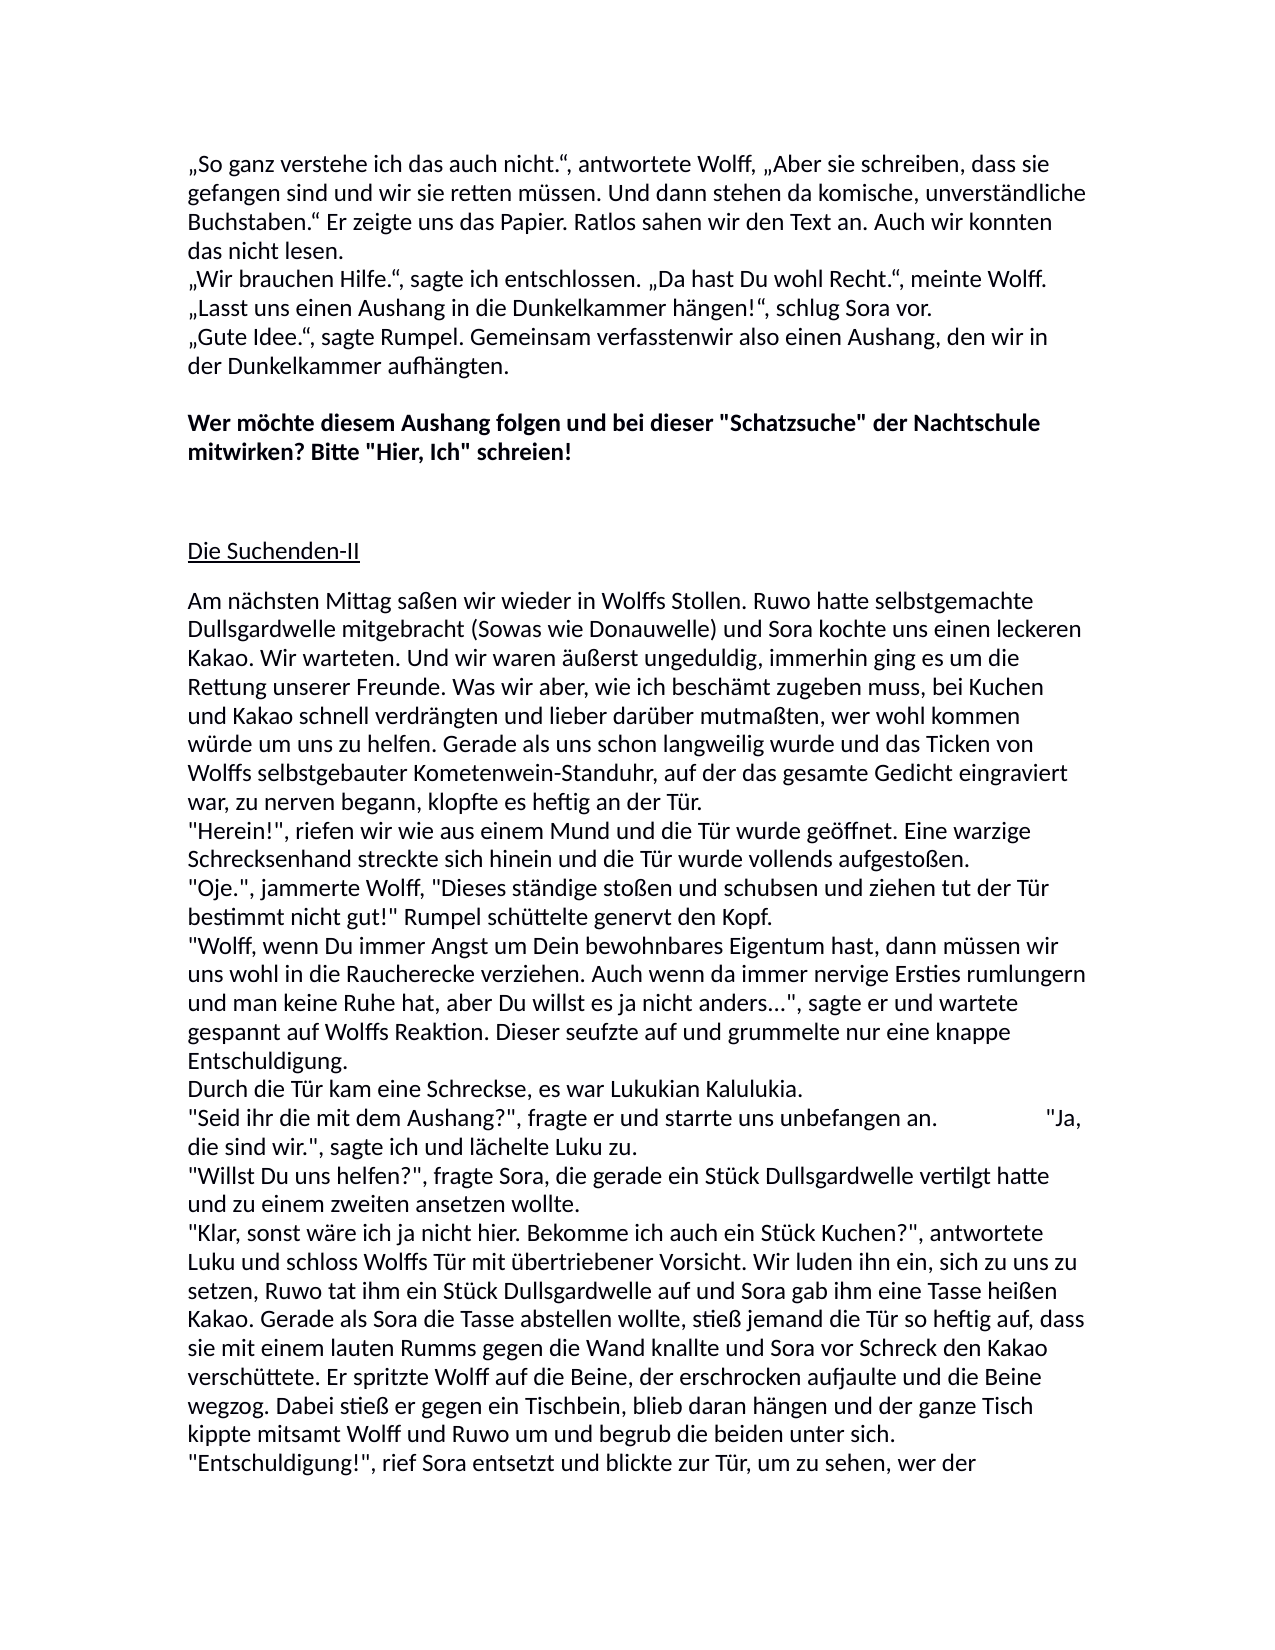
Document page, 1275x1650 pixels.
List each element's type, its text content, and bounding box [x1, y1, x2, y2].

text Durch die Tür kam eine Schreckse, es war Lukukian Kalulukia. [187, 1075, 1087, 1104]
text "Klar, sonst wäre ich ja nicht hier. Bekomme ich auch ein Stück Kuchen?", antwortete Luku und schloss Wolffs Tür mit übertriebener Vorsicht. Wir luden ihn ein, sich zu uns zu setzen, Ruwo tat ihm ein Stück Dullsgardwelle auf und Sora gab ihm eine Tasse heißen Kakao.­ Gerade als Sora die Tasse abstellen wollte, stieß jemand die Tür so heftig auf, dass sie mit einem lauten Rumms gegen die Wand knallte und Sora vor Schreck den Kakao verschüttete. Er spritzte Wolff auf die Beine, der erschrocken aufjaulte und die Beine wegzog. Dabei stieß er gegen ein Tischbein, blieb daran hängen und der ganze Tisch kippte mitsamt Wolff und Ruwo um und begrub die beiden unter sich. "Entschuldigung!", rief Sora entsetzt und blickte zur Tür, um zu sehen, wer der [187, 1219, 1087, 1477]
text „Gute Idee.“, sagte Rumpel. Gemeinsam verfasstenwir also einen Aushang, den wir in der Dunkelkammer aufhängten. [187, 322, 1087, 380]
text Die Suchenden-II [187, 537, 1087, 565]
text "Seid ihr die mit dem Aushang?", fragte er und starrte uns unbefangen an. "Ja, die sind wir.", sagte ich und lächelte Luku zu. [187, 1104, 1087, 1161]
text „So ganz verstehe ich das auch nicht.“, antwortete Wolff, „Aber sie schreiben, dass sie gefangen sind und wir sie retten müssen. Und dann stehen da komische, unverständliche Buchstaben.“ Er zeigte uns das Papier. Ratlos sahen wir den Text an. Auch wir konnten das nicht lesen. [187, 150, 1087, 265]
text Am nächsten Mittag saßen wir wieder in Wolffs Stollen. Ruwo hatte selbstgemachte Dullsgardwelle mitgebracht (Sowas wie Donauwelle) und Sora kochte uns einen leckeren Kakao. Wir warteten. Und wir waren äußerst ungeduldig, immerhin ging es um die Rettung unserer Freunde. Was wir aber, wie ich beschämt zugeben muss, bei Kuchen und Kakao schnell verdrängten und lieber darüber mutmaßten, wer wohl kommen würde um uns zu helfen. Gerade als uns schon langweilig wurde und das Ticken von Wolffs selbstgebauter Kometenwein-Standuhr, auf der das gesamte Gedicht eingraviert war, zu nerven begann, klopfte es heftig an der Tür. [187, 586, 1087, 816]
text "Wolff, wenn Du immer Angst um Dein bewohnbares Eigentum hast, dann müssen wir uns wohl in die Raucherecke verziehen. Auch wenn da immer nervige Ersties rumlungern und man keine Ruhe hat, aber Du willst es ja nicht anders...", sagte er und wartete gespannt auf Wolffs Reaktion. Dieser seufzte auf und grummelte nur eine knappe Entschuldigung. [187, 931, 1087, 1075]
text "Oje.", jammerte Wolff, "Dieses ständige stoßen und schubsen und ziehen tut der Tür bestimmt nicht gut!" Rumpel schüttelte genervt den Kopf. [187, 874, 1087, 931]
text "Herein!", riefen wir wie aus einem Mund und die Tür wurde geöffnet. Eine warzige Schrecksenhand streckte sich hinein und die Tür wurde vollends aufgestoßen. [187, 816, 1087, 874]
text Wer möchte diesem Aushang folgen und bei dieser "Schatzsuche" der Nachtschule mitwirken? Bitte "Hier, Ich" schreien! [187, 409, 1087, 466]
text „Wir brauchen Hilfe.“, sagte ich entschlossen. „Da hast Du wohl Recht.“, meinte Wolff. „Lasst uns einen Aushang in die Dunkelkammer hängen!“, schlug Sora vor. [187, 265, 1087, 322]
text "Willst Du uns helfen?", fragte Sora, die gerade ein Stück Dullsgardwelle vertilgt hatte und zu einem zweiten ansetzen wollte. [187, 1161, 1087, 1219]
